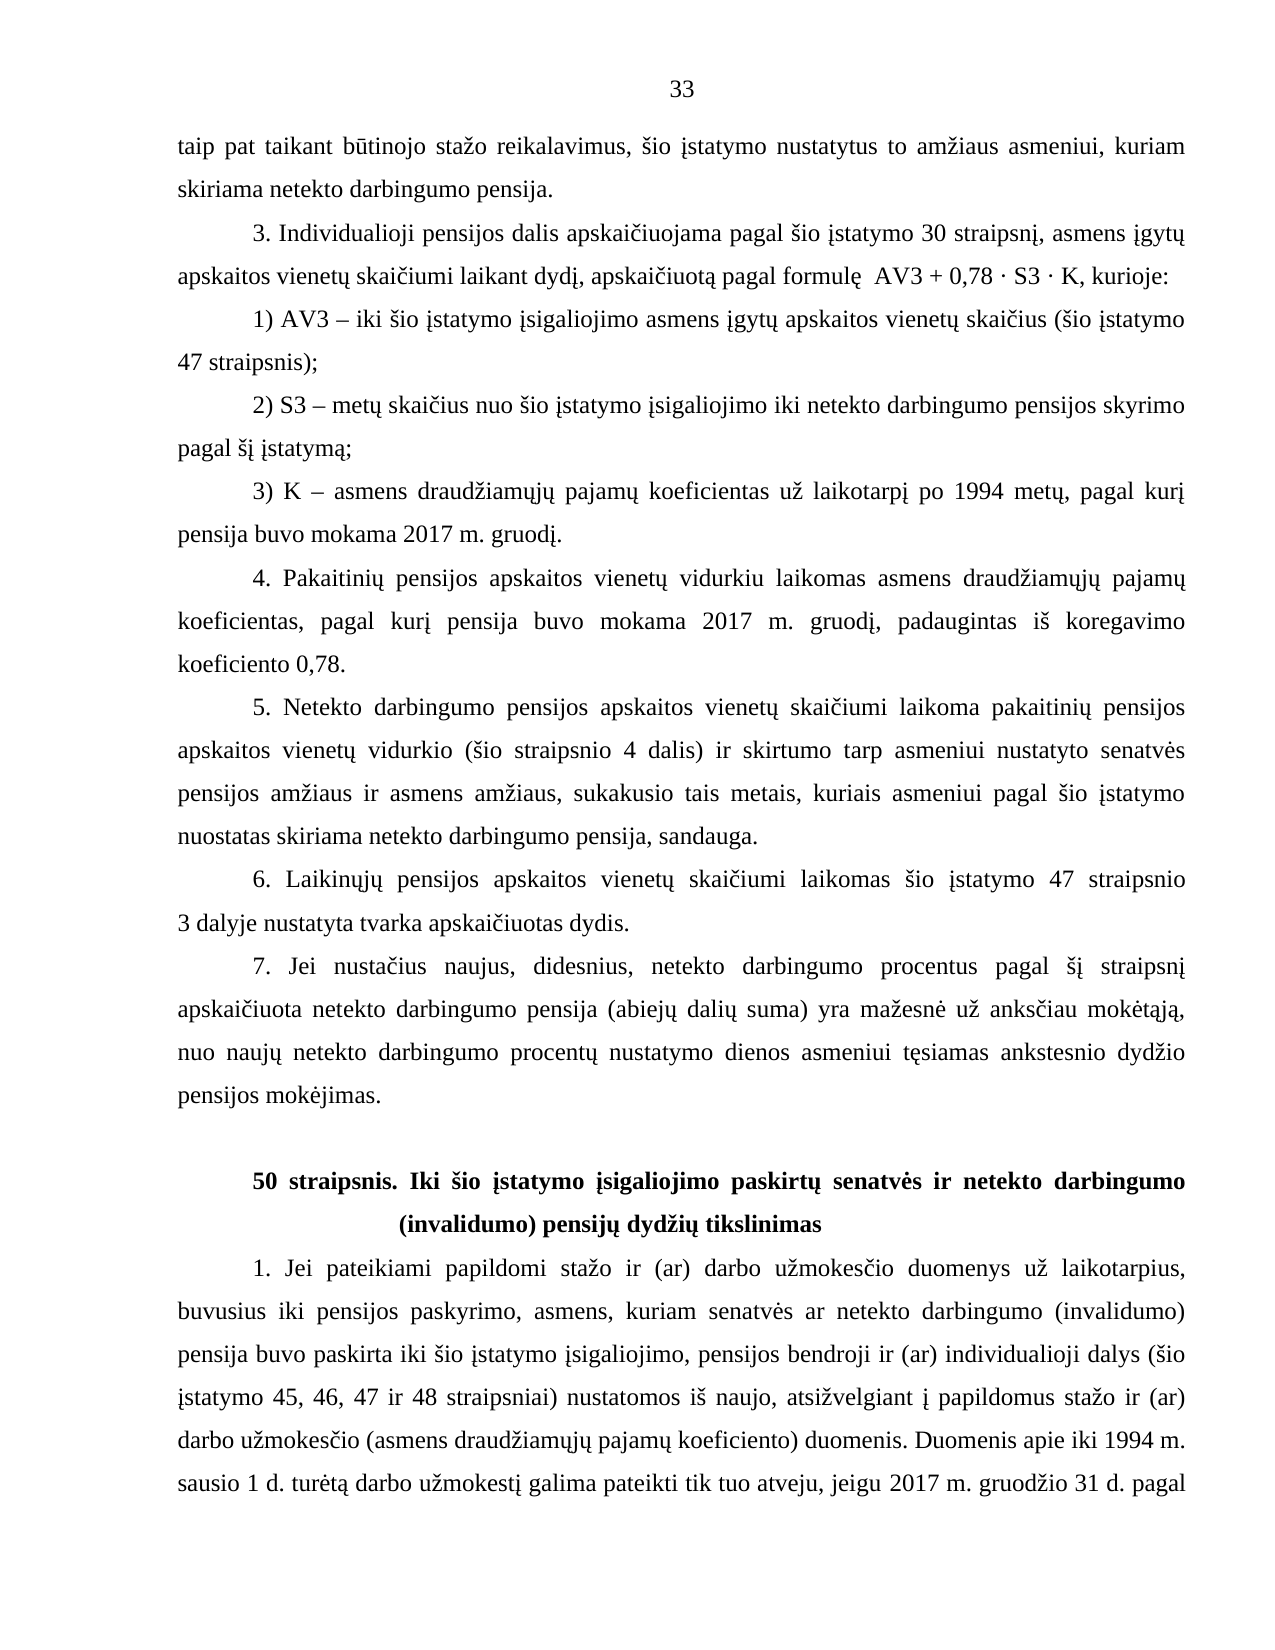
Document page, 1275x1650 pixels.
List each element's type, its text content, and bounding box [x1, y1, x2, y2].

text 1) AV3 – iki šio įstatymo įsigaliojimo asmens įgytų apskaitos vienetų skaičius (šio įstatymo 47 straipsnis); [177, 304, 1186, 376]
text 1. Jei pateikiami papildomi stažo ir (ar) darbo užmokesčio duomenys už laikotarpius, buvusius iki pensijos paskyrimo, asmens, kuriam senatvės ar netekto darbingumo (invalidumo) pensija buvo paskirta iki šio įstatymo įsigaliojimo, pensijos bendroji ir (ar) individualioji dalys (šio įstatymo 45, 46, 47 ir 48 straipsniai) nustatomos iš naujo, atsižvelgiant į papildomus stažo ir (ar) darbo užmokesčio (asmens draudžiamųjų pajamų koeficiento) duomenis. Duomenis apie iki 1994 m. sausio 1 d. turėtą darbo užmokestį galima pateikti tik tuo atveju, jeigu 2017 m. gruodžio 31 d. pagal [177, 1253, 1186, 1497]
text 6. Laikinųjų pensijos apskaitos vienetų skaičiumi laikomas šio įstatymo 47 straipsnio 3 dalyje nustatyta tvarka apskaičiuotas dydis. [177, 864, 1186, 936]
text 50 straipsnis. Iki šio įstatymo įsigaliojimo paskirtų senatvės ir netekto darbingumo (invalidumo) pensijų dydžių tikslinimas [252, 1166, 1186, 1238]
text taip pat taikant būtinojo stažo reikalavimus, šio įstatymo nustatytus to amžiaus asmeniui, kuriam skiriama netekto darbingumo pensija. [177, 131, 1186, 203]
text 3. Individualioji pensijos dalis apskaičiuojama pagal šio įstatymo 30 straipsnį, asmens įgytų apskaitos vienetų skaičiumi laikant dydį, apskaičiuotą pagal formulę AV3 + 0,78 · S3 · K, kurioje: [177, 218, 1186, 289]
text 2) S3 – metų skaičius nuo šio įstatymo įsigaliojimo iki netekto darbingumo pensijos skyrimo pagal šį įstatymą; [177, 390, 1186, 462]
text 4. Pakaitinių pensijos apskaitos vienetų vidurkiu laikomas asmens draudžiamųjų pajamų koeficientas, pagal kurį pensija buvo mokama 2017 m. gruodį, padaugintas iš koregavimo koeficiento 0,78. [177, 563, 1186, 678]
text 5. Netekto darbingumo pensijos apskaitos vienetų skaičiumi laikoma pakaitinių pensijos apskaitos vienetų vidurkio (šio straipsnio 4 dalis) ir skirtumo tarp asmeniui nustatyto senatvės pensijos amžiaus ir asmens amžiaus, sukakusio tais metais, kuriais asmeniui pagal šio įstatymo nuostatas skiriama netekto darbingumo pensija, sandauga. [177, 692, 1186, 850]
text 3) K – asmens draudžiamųjų pajamų koeficientas už laikotarpį po 1994 metų, pagal kurį pensija buvo mokama 2017 m. gruodį. [177, 476, 1186, 548]
text 7. Jei nustačius naujus, didesnius, netekto darbingumo procentus pagal šį straipsnį apskaičiuota netekto darbingumo pensija (abiejų dalių suma) yra mažesnė už anksčiau mokėtąją, nuo naujų netekto darbingumo procentų nustatymo dienos asmeniui tęsiamas ankstesnio dydžio pensijos mokėjimas. [177, 951, 1186, 1109]
